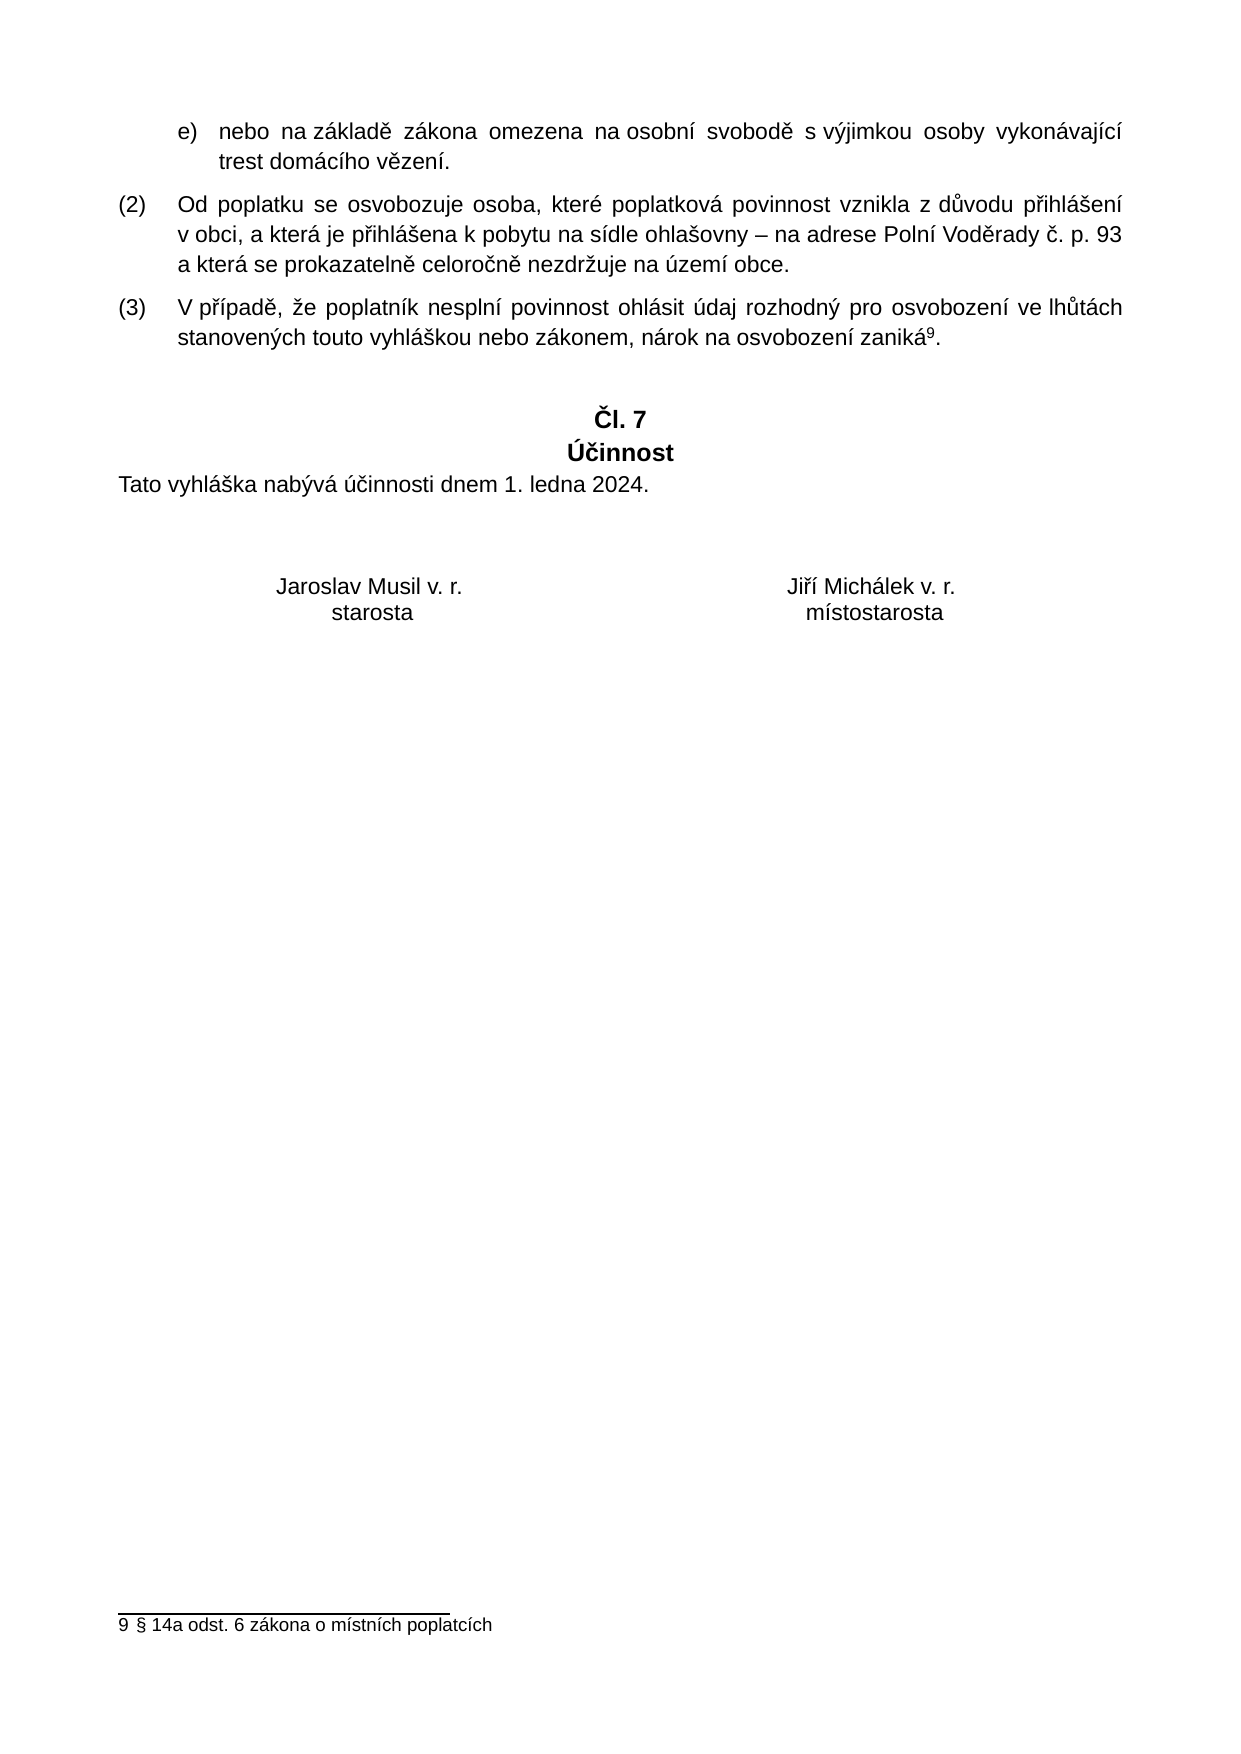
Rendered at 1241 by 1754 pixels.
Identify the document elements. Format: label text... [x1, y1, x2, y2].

list nebo na základě zákona omezena na osobní svobodě s výjimkou osoby vykonávající trest domácího vězení. [177, 118, 1122, 175]
subtitle Čl. 7 Účinnost [118, 404, 1122, 466]
table_cell [620, 631, 1122, 749]
list Od poplatku se osvobozuje osoba, které poplatková povinnost vznikla z důvodu přihlášení v obci, a která je přihlášena k pobytu na sídle ohlašovny – na adrese Polní Voděrady č. p. 93 a která se prokazatelně celoročně nezdržuje na území obce. [118, 191, 1122, 278]
table_header Jaroslav Musil v. r. starosta [118, 513, 620, 631]
text Tato vyhláška nabývá účinnosti dnem 1. ledna 2024. [118, 471, 1122, 497]
list § 14a odst. 6 zákona o místních poplatcích [118, 1614, 1122, 1635]
list V případě, že poplatník nesplní povinnost ohlásit údaj rozhodný pro osvobození ve lhůtách stanovených touto vyhláškou nebo zákonem, nárok na osvobození zaniká. [118, 294, 1122, 351]
table_header Jiří Michálek v. r. místostarosta [620, 513, 1122, 631]
table_cell [118, 631, 620, 749]
